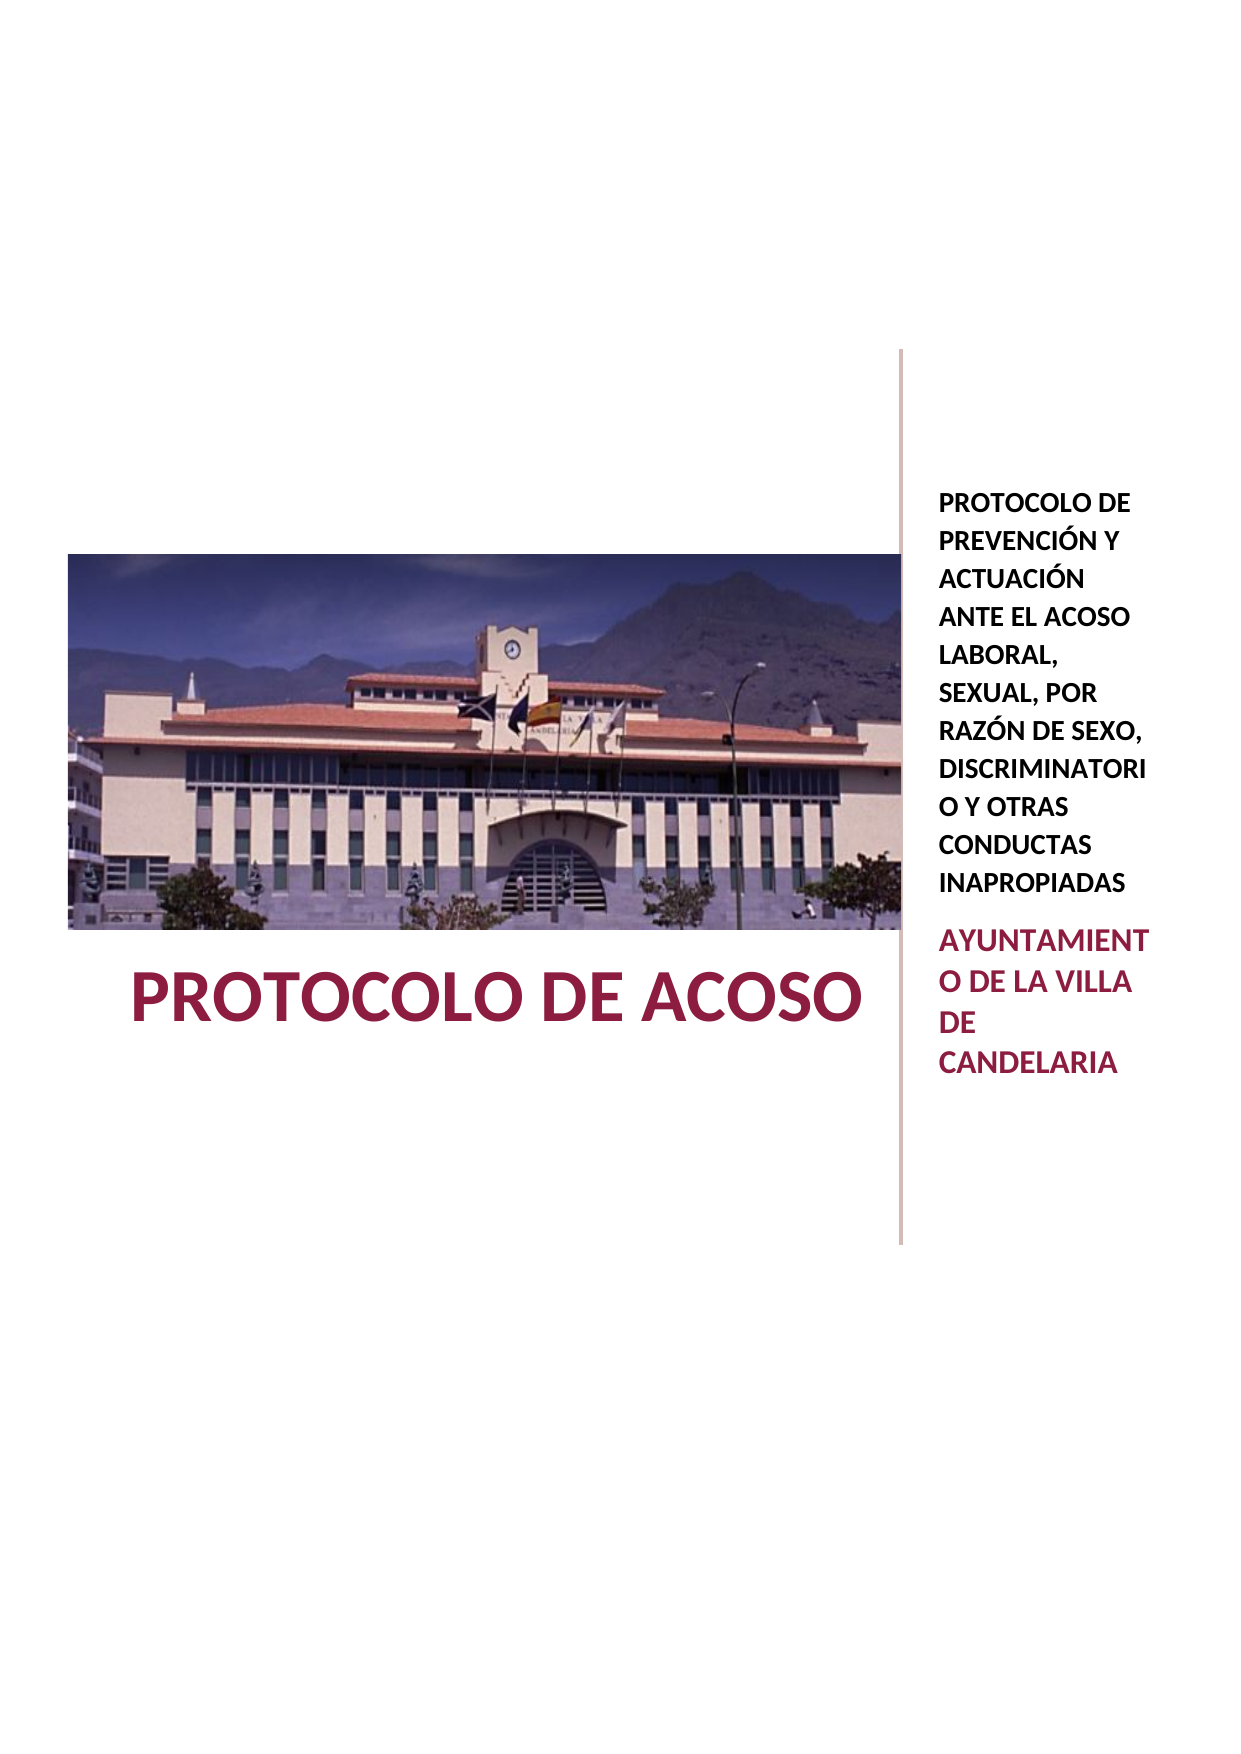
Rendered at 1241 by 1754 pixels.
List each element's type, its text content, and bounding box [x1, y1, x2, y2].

table_header PROTOCOLO DE ACOSO [30, 349, 899, 1245]
table_header PROTOCOLO DE PREVENCIÓN Y ACTUACIÓN ANTE EL ACOSO LABORAL, SEXUAL, POR RAZÓN DE SEXO, DISCRIMINATORIO Y OTRAS CONDUCTAS INAPROPIADAS AYUNTAMIENTO DE LA VILLA DE CANDELARIA [903, 349, 1191, 1245]
